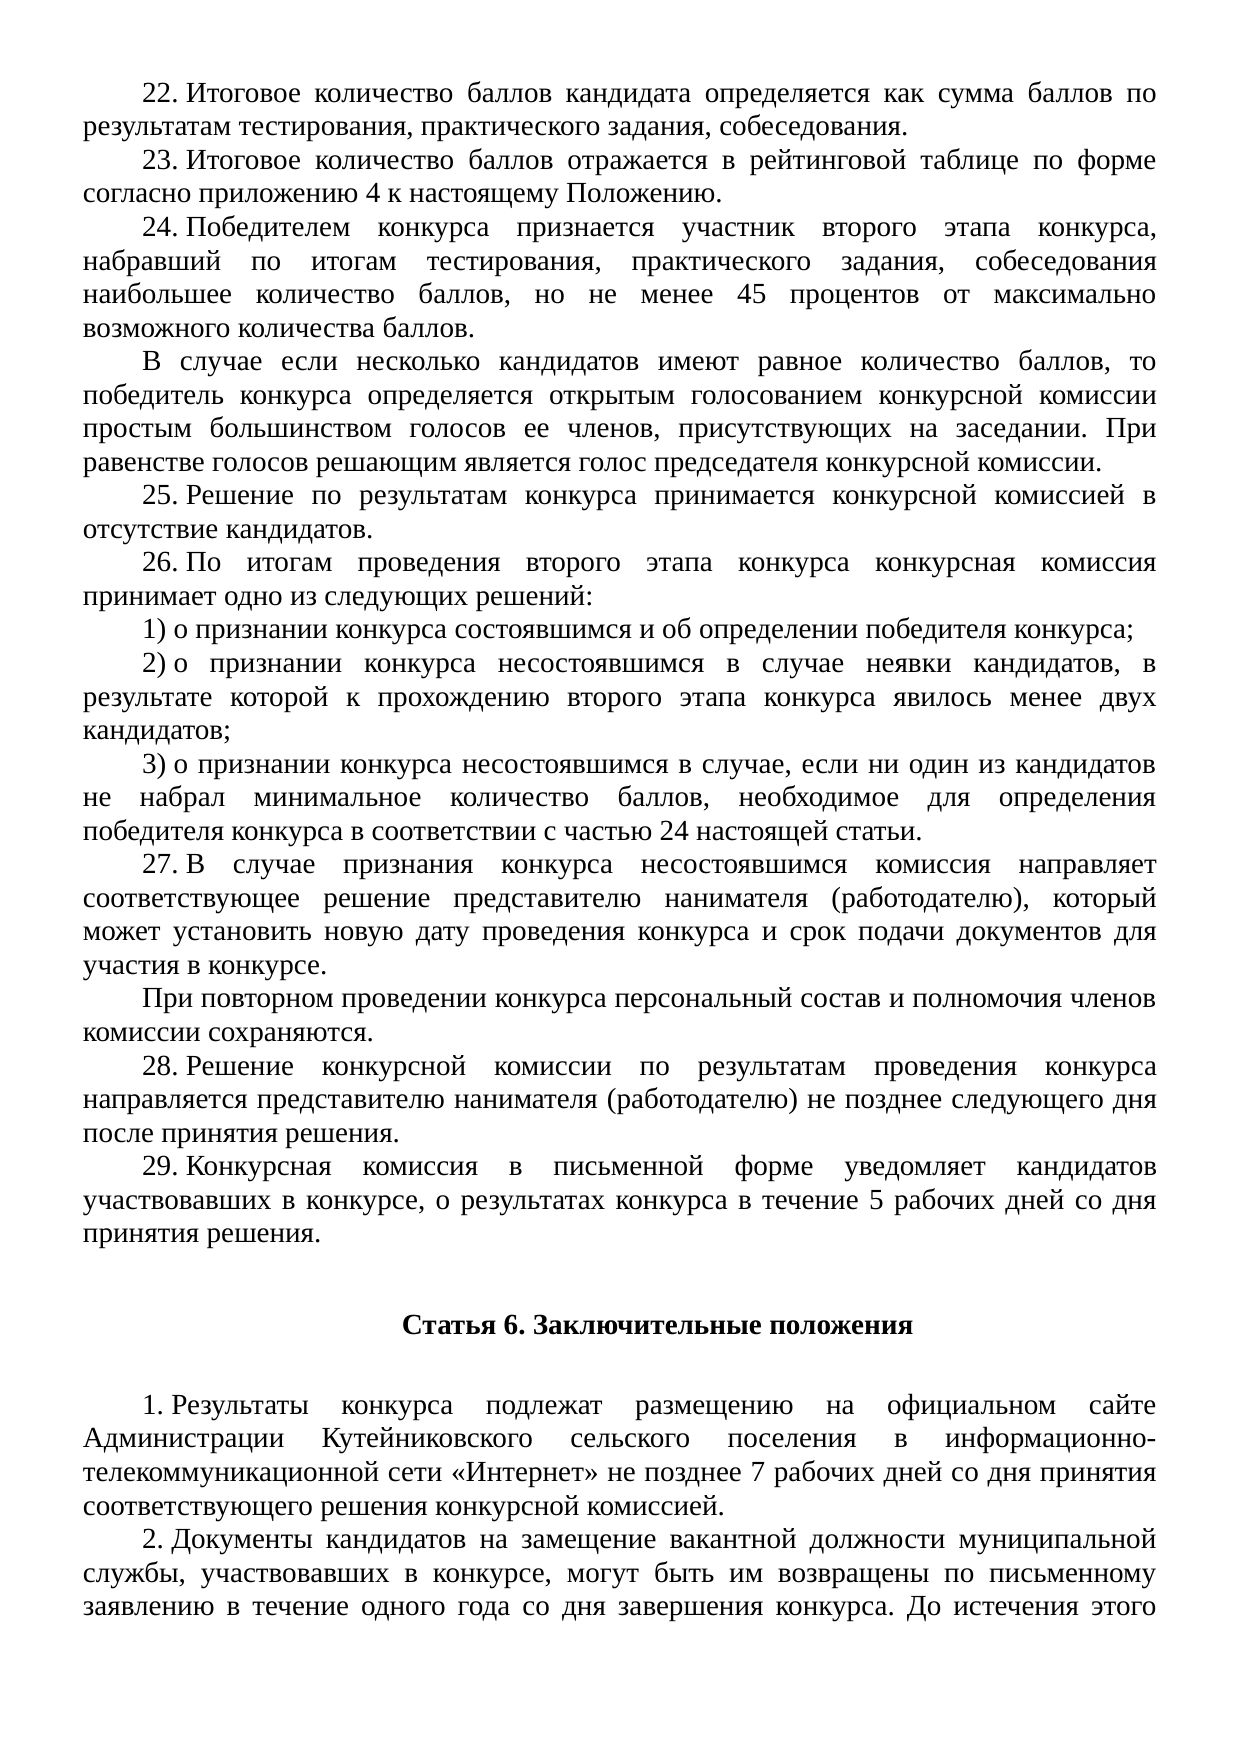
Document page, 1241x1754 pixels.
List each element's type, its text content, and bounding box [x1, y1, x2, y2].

text 23. Итоговое количество баллов отражается в рейтинговой таблице по форме согласно приложению 4 к настоящему Положению. [83, 142, 1157, 209]
text 29. Конкурсная комиссия в письменной форме уведомляет кандидатов участвовавших в конкурсе, о результатах конкурса в течение 5 рабочих дней со дня принятия решения. [83, 1148, 1157, 1249]
text 26. По итогам проведения второго этапа конкурса конкурсная комиссия принимает одно из следующих решений: [83, 544, 1157, 612]
text 28. Решение конкурсной комиссии по результатам проведения конкурса направляется представителю нанимателя (работодателю) не позднее следующего дня после принятия решения. [83, 1048, 1157, 1148]
text В случае если несколько кандидатов имеют равное количество баллов, то победитель конкурса определяется открытым голосованием конкурсной комиссии простым большинством голосов ее членов, присутствующих на заседании. При равенстве голосов решающим является голос председателя конкурсной комиссии. [83, 343, 1157, 477]
text При повторном проведении конкурса персональный состав и полномочия членов комиссии сохраняются. [83, 981, 1157, 1048]
subtitle Статья 6. Заключительные положения [83, 1307, 1157, 1341]
text 22. Итоговое количество баллов кандидата определяется как сумма баллов по результатам тестирования, практического задания, собеседования. [83, 75, 1157, 142]
text 1. Результаты конкурса подлежат размещению на официальном сайте Администрации Кутейниковского сельского поселения в информационно-телекоммуникационной сети «Интернет» не позднее 7 рабочих дней со дня принятия соответствующего решения конкурсной комиссией. [83, 1387, 1157, 1521]
text 2. Документы кандидатов на замещение вакантной должности муниципальной службы, участвовавших в конкурсе, могут быть им возвращены по письменному заявлению в течение одного года со дня завершения конкурса. До истечения этого [83, 1521, 1157, 1622]
text 3) о признании конкурса несостоявшимся в случае, если ни один из кандидатов не набрал минимальное количество баллов, необходимое для определения победителя конкурса в соответствии с частью 24 настоящей статьи. [83, 746, 1157, 846]
text 27. В случае признания конкурса несостоявшимся комиссия направляет соответствующее решение представителю нанимателя (работодателю), который может установить новую дату проведения конкурса и срок подачи документов для участия в конкурсе. [83, 846, 1157, 981]
text 2) о признании конкурса несостоявшимся в случае неявки кандидатов, в результате которой к прохождению второго этапа конкурса явилось менее двух кандидатов; [83, 645, 1157, 746]
text 25. Решение по результатам конкурса принимается конкурсной комиссией в отсутствие кандидатов. [83, 477, 1157, 544]
text 1) о признании конкурса состоявшимся и об определении победителя конкурса; [83, 612, 1157, 645]
text 24. Победителем конкурса признается участник второго этапа конкурса, набравший по итогам тестирования, практического задания, собеседования наибольшее количество баллов, но не менее 45 процентов от максимально возможного количества баллов. [83, 209, 1157, 343]
